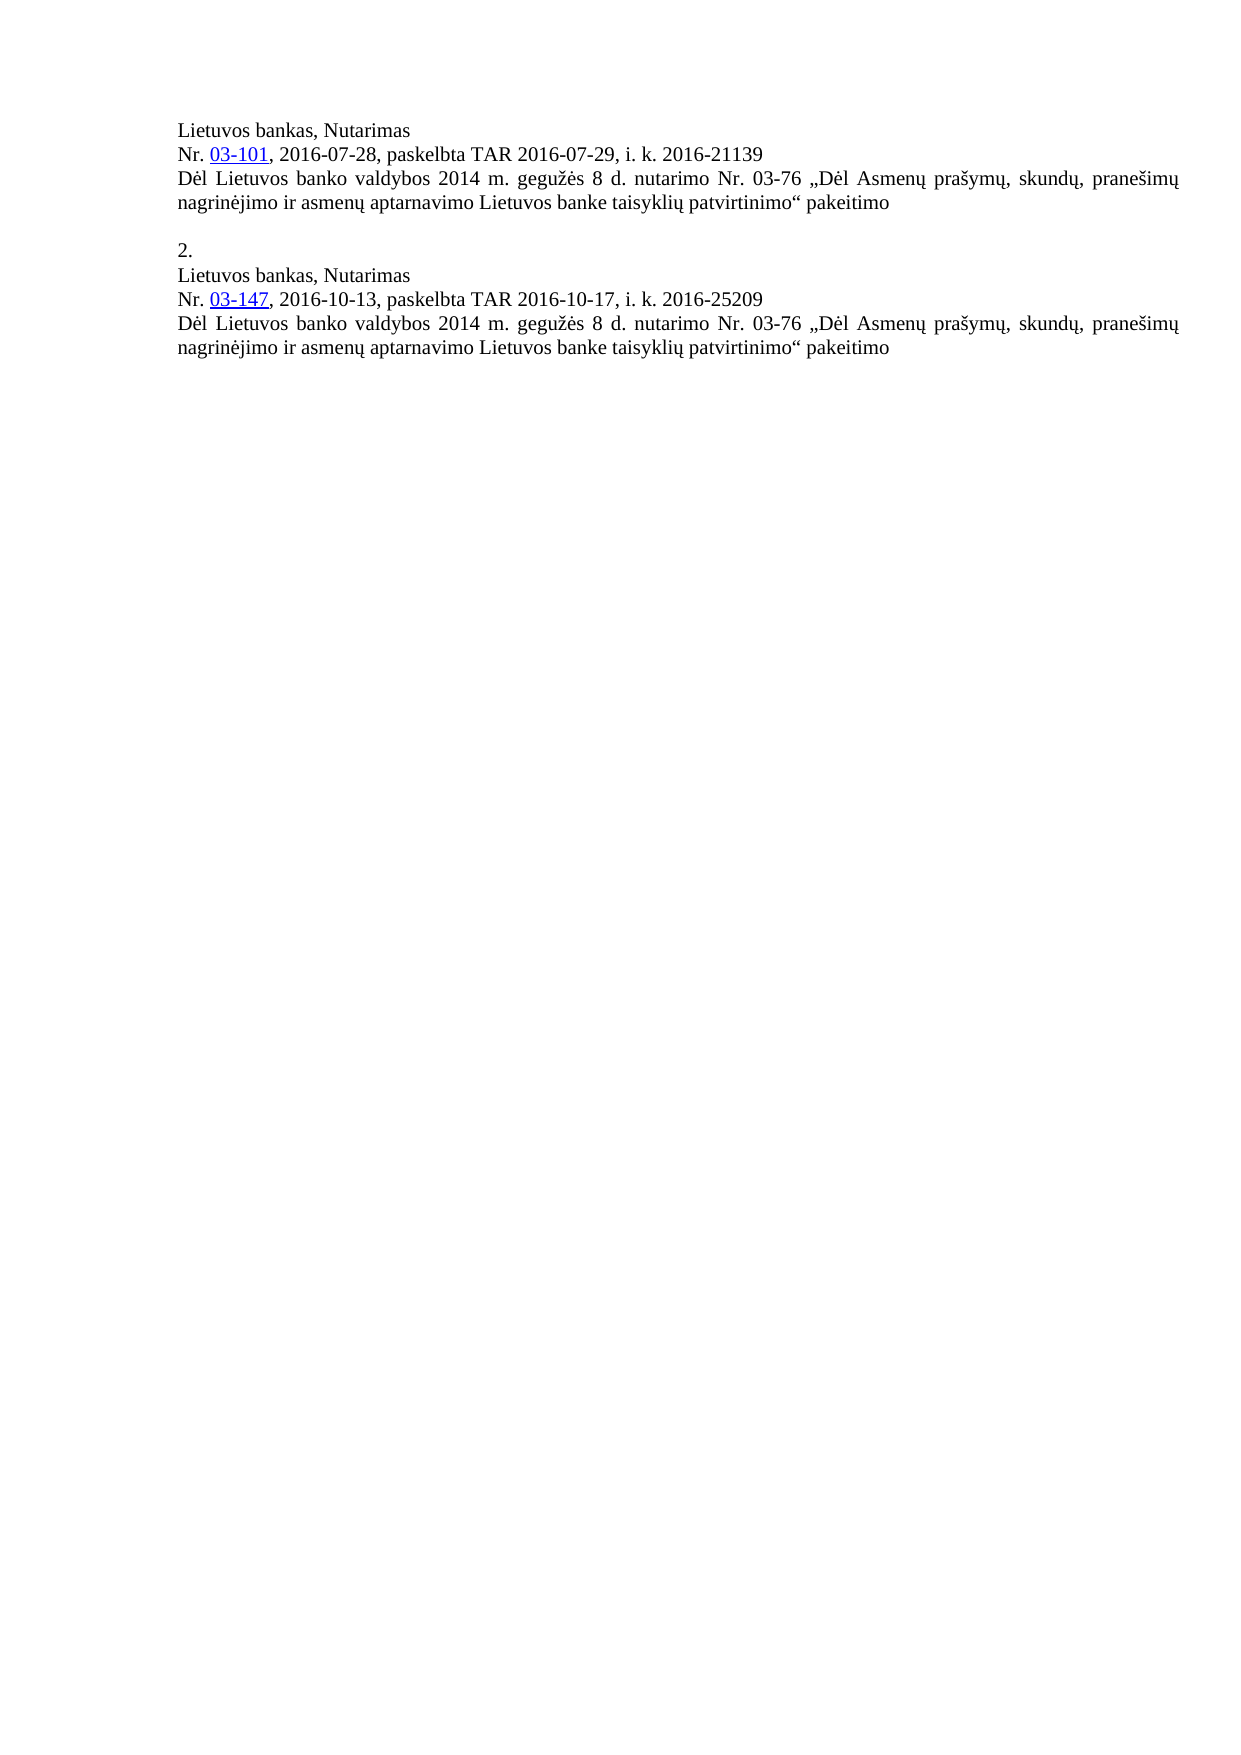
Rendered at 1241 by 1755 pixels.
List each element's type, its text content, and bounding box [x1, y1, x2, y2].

text 2. [177, 238, 1181, 262]
text Lietuvos bankas, Nutarimas [177, 262, 1181, 287]
text Dėl Lietuvos banko valdybos 2014 m. gegužės 8 d. nutarimo Nr. 03-76 „Dėl Asmenų prašymų, skundų, pranešimų nagrinėjimo ir asmenų aptarnavimo Lietuvos banke taisyklių patvirtinimo“ pakeitimo [177, 166, 1181, 214]
text Nr. 03-147, 2016-10-13, paskelbta TAR 2016-10-17, i. k. 2016-25209 [177, 287, 1181, 311]
text Dėl Lietuvos banko valdybos 2014 m. gegužės 8 d. nutarimo Nr. 03-76 „Dėl Asmenų prašymų, skundų, pranešimų nagrinėjimo ir asmenų aptarnavimo Lietuvos banke taisyklių patvirtinimo“ pakeitimo [177, 311, 1181, 359]
text Nr. 03-101, 2016-07-28, paskelbta TAR 2016-07-29, i. k. 2016-21139 [177, 142, 1181, 166]
text Lietuvos bankas, Nutarimas [177, 118, 1181, 142]
